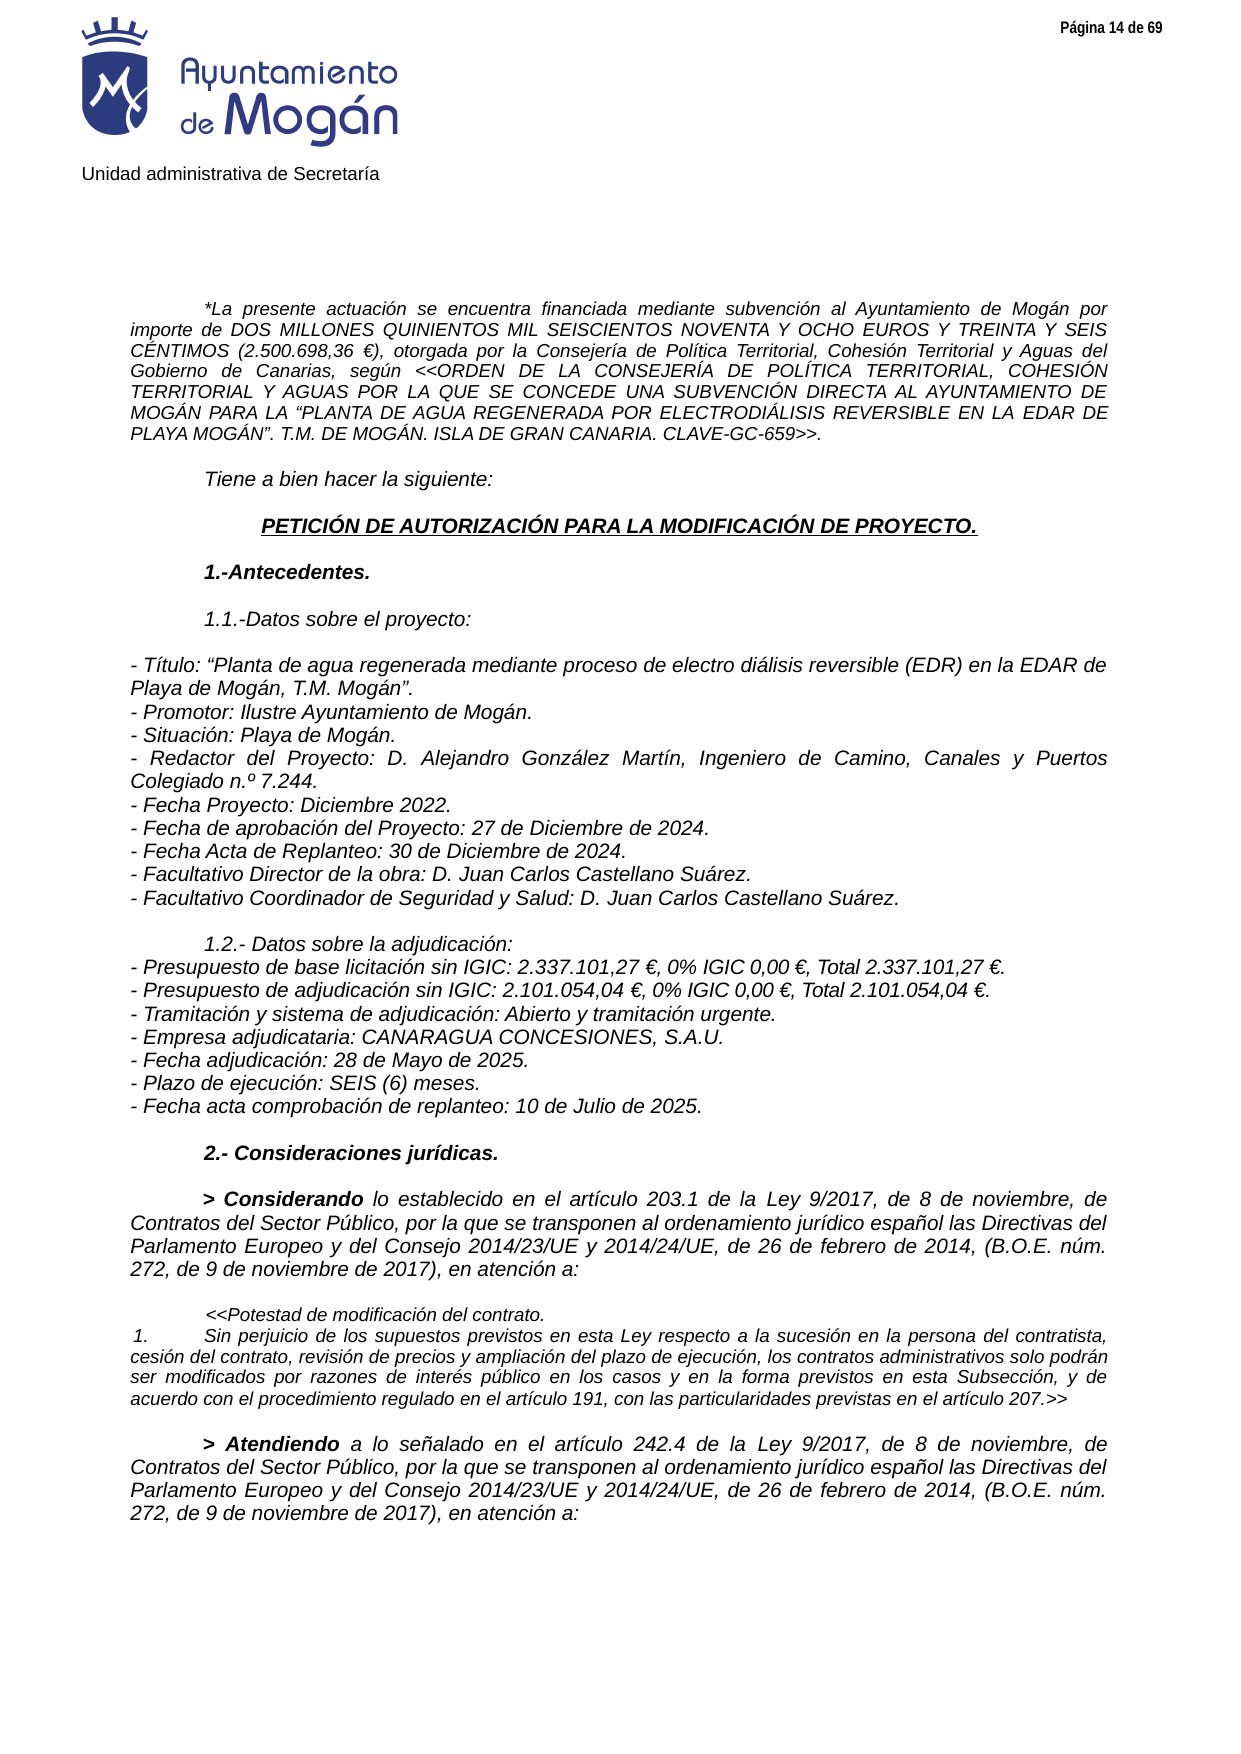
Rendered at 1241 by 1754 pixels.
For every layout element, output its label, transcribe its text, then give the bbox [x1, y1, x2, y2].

list - Plazo de ejecución: SEIS (6) meses. [130, 1072, 1110, 1095]
text <<Potestad de modificación del contrato. [130, 1304, 1110, 1325]
list - Promotor: Ilustre Ayuntamiento de Mogán. [130, 700, 1110, 723]
list - Fecha de aprobación del Proyecto: 27 de Diciembre de 2024. [130, 816, 1110, 839]
list - Redactor del Proyecto: D. Alejandro González Martín, Ingeniero de Camino, Canales y Puertos Colegiado n.º 7.244. [130, 747, 1110, 793]
text 1.-Antecedentes. [130, 561, 1110, 584]
text PETICIÓN DE AUTORIZACIÓN PARA LA MODIFICACIÓN DE PROYECTO. [130, 514, 1110, 538]
text 2.- Consideraciones jurídicas. [130, 1142, 1110, 1165]
list - Situación: Playa de Mogán. [130, 723, 1110, 747]
list - Fecha Proyecto: Diciembre 2022. [130, 793, 1110, 816]
text *La presente actuación se encuentra financiada mediante subvención al Ayuntamiento de Mogán por importe de DOS MILLONES QUINIENTOS MIL SEISCIENTOS NOVENTA Y OCHO EUROS Y TREINTA Y SEIS CÉNTIMOS (2.500.698,36 €), otorgada por la Consejería de Política Territorial, Cohesión Territorial y Aguas del Gobierno de Canarias, según <<ORDEN DE LA CONSEJERÍA DE POLÍTICA TERRITORIAL, COHESIÓN TERRITORIAL Y AGUAS POR LA QUE SE CONCEDE UNA SUBVENCIÓN DIRECTA AL AYUNTAMIENTO DE MOGÁN PARA LA “PLANTA DE AGUA REGENERADA POR ELECTRODIÁLISIS REVERSIBLE EN LA EDAR DE PLAYA MOGÁN”. T.M. DE MOGÁN. ISLA DE GRAN CANARIA. CLAVE-GC-659>>. [130, 298, 1110, 445]
text > Atendiendo a lo señalado en el artículo 242.4 de la Ley 9/2017, de 8 de noviembre, de Contratos del Sector Público, por la que se transponen al ordenamiento jurídico español las Directivas del Parlamento Europeo y del Consejo 2014/23/UE y 2014/24/UE, de 26 de febrero de 2014, (B.O.E. núm. 272, de 9 de noviembre de 2017), en atención a: [130, 1432, 1110, 1525]
list - Título: “Planta de agua regenerada mediante proceso de electro diálisis reversible (EDR) en la EDAR de Playa de Mogán, T.M. Mogán”. [130, 654, 1110, 700]
list - Facultativo Coordinador de Seguridad y Salud: D. Juan Carlos Castellano Suárez. [130, 886, 1110, 909]
list - Facultativo Director de la obra: D. Juan Carlos Castellano Suárez. [130, 863, 1110, 886]
text > Considerando lo establecido en el artículo 203.1 de la Ley 9/2017, de 8 de noviembre, de Contratos del Sector Público, por la que se transponen al ordenamiento jurídico español las Directivas del Parlamento Europeo y del Consejo 2014/23/UE y 2014/24/UE, de 26 de febrero de 2014, (B.O.E. núm. 272, de 9 de noviembre de 2017), en atención a: [130, 1188, 1110, 1281]
text Tiene a bien hacer la siguiente: [130, 468, 1110, 491]
text 1.1.-Datos sobre el proyecto: [130, 607, 1110, 631]
list - Presupuesto de adjudicación sin IGIC: 2.101.054,04 €, 0% IGIC 0,00 €, Total 2.101.054,04 €. [130, 979, 1110, 1002]
list - Fecha Acta de Replanteo: 30 de Diciembre de 2024. [130, 839, 1110, 863]
list - Fecha acta comprobación de replanteo: 10 de Julio de 2025. [130, 1095, 1110, 1118]
picture [81, 17, 398, 153]
list - Fecha adjudicación: 28 de Mayo de 2025. [130, 1049, 1110, 1072]
list - Presupuesto de base licitación sin IGIC: 2.337.101,27 €, 0% IGIC 0,00 €, Total 2.337.101,27 €. [130, 956, 1110, 979]
list - Empresa adjudicataria: CANARAGUA CONCESIONES, S.A.U. [130, 1025, 1110, 1049]
text 1.2.- Datos sobre la adjudicación: [130, 932, 1110, 956]
list - Tramitación y sistema de adjudicación: Abierto y tramitación urgente. [130, 1002, 1110, 1025]
list Sin perjuicio de los supuestos previstos en esta Ley respecto a la sucesión en la persona del contratista, cesión del contrato, revisión de precios y ampliación del plazo de ejecución, los contratos administrativos solo podrán ser modificados por razones de interés público en los casos y en la forma previstos en esta Subsección, y de acuerdo con el procedimiento regulado en el artículo 191, con las particularidades previstas en el artículo 207.>> [130, 1325, 1110, 1409]
